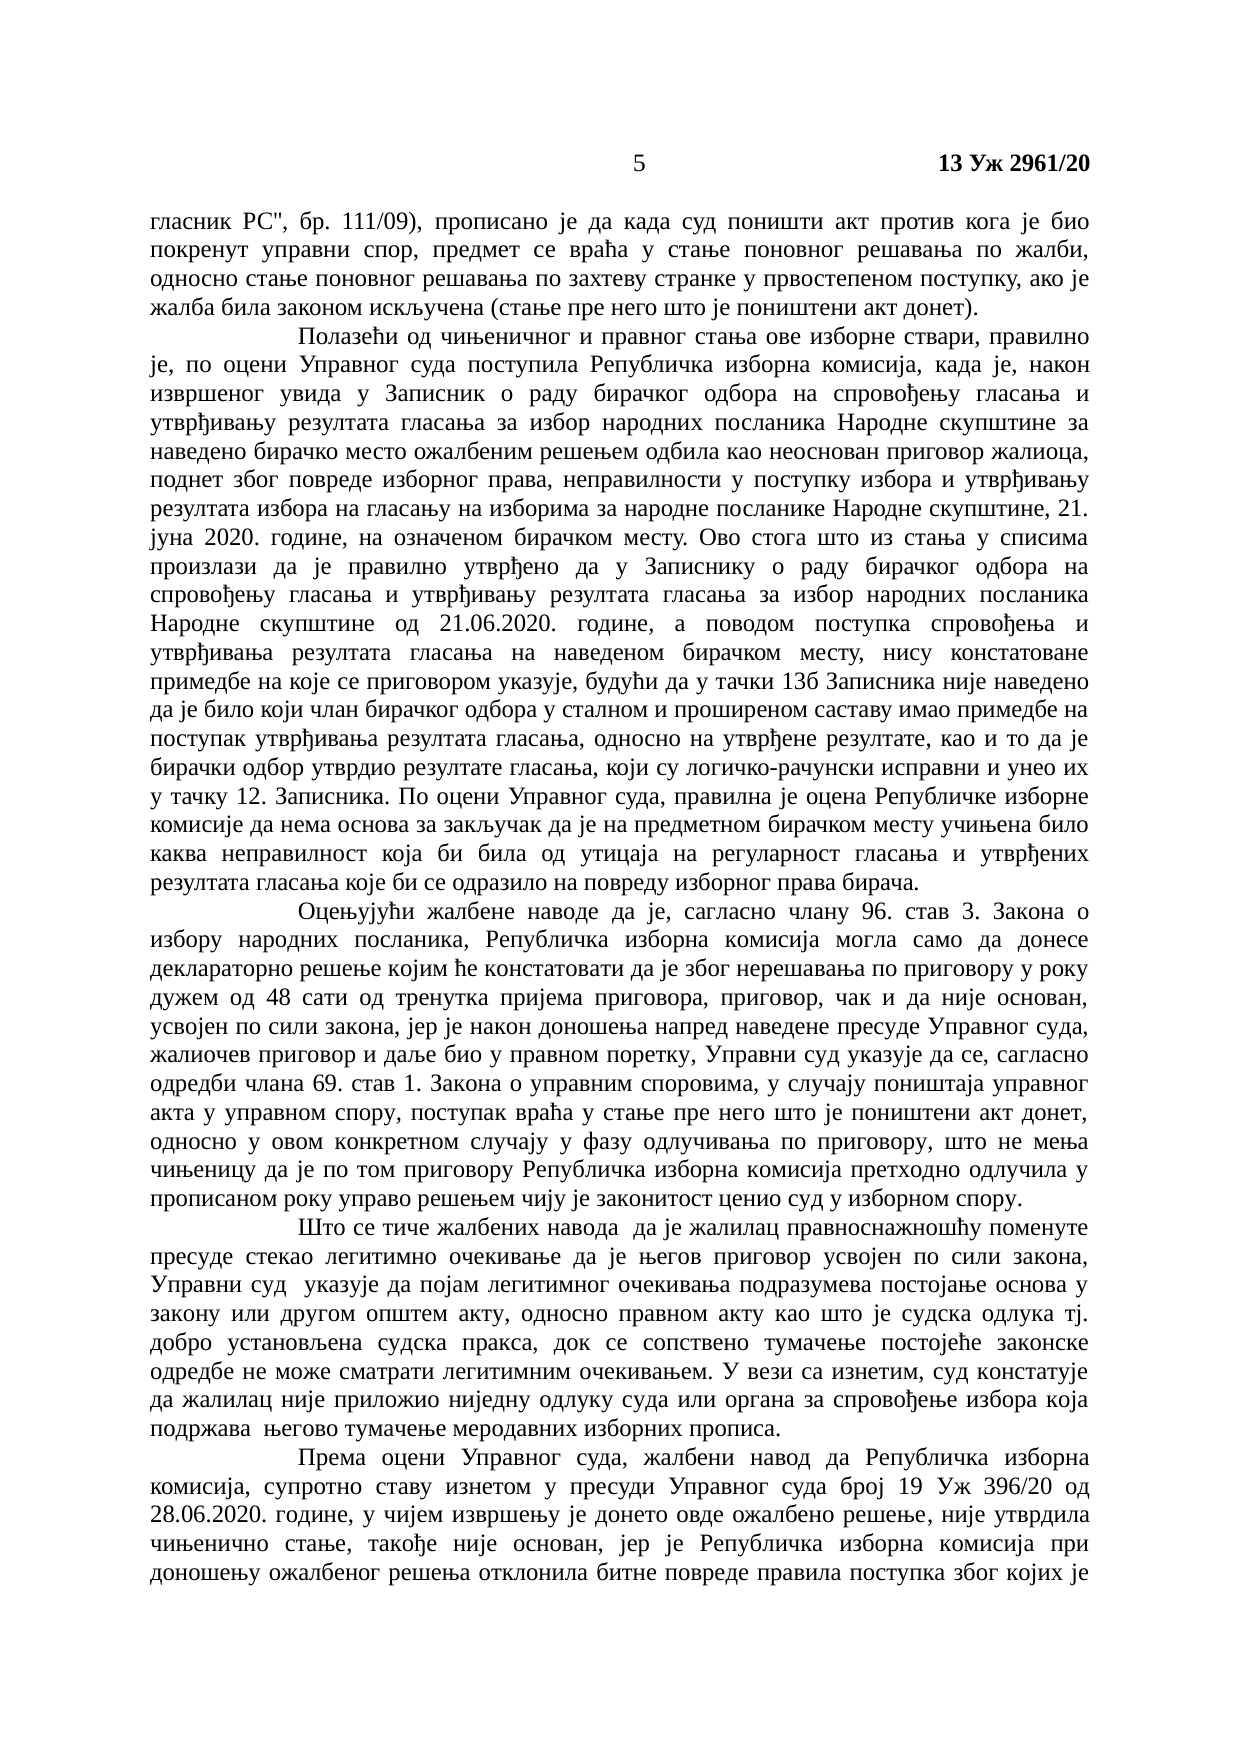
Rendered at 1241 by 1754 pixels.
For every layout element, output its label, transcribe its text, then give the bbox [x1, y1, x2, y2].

text Према оцени Управног суда, жалбени навод да Републичка изборна комисија, супротно ставу изнетом у пресуди Управног суда број 19 Уж 396/20 од 28.06.2020. године, у чијем извршењу је донето овде ожалбено решење, није утврдила чињенично стање, такође није основан, јер је Републичка изборна комисија при доношењу ожалбеног решења отклонила битне повреде правила поступка због којих је [150, 1442, 1090, 1586]
text гласник РС'', бр. 111/09), прописано је да када суд поништи акт против кога је био покренут управни спор, предмет се враћа у стање поновног решавања по жалби, односно стање поновног решавања по захтеву странке у првостепеном поступку, ако је жалба била законом искључена (стање пре него што је поништени акт донет). [150, 206, 1090, 321]
text Оцењујући жалбене наводе да је, сагласно члану 96. став 3. Закона о избору народних посланика, Републичка изборна комисија могла само да донесе деклараторно решење којим ће констатовати да је због нерешавања по приговору у року дужем од 48 сати од тренутка пријема приговора, приговор, чак и да није основан, усвојен по сили закона, јер је након доношења напред наведене пресуде Управног суда, жалиочев приговор и даље био у правном поретку, Управни суд указује да се, сагласно одредби члана 69. став 1. Закона о управним споровима, у случају поништаја управног акта у управном спору, поступак враћа у стање пре него што је поништени акт донет, односно у овом конкретном случају у фазу одлучивања по приговору, што не мења чињеницу да је по том приговору Републичка изборна комисија претходно одлучила у прописаном року управо решењем чију је законитост ценио суд у изборном спору. [150, 896, 1090, 1212]
text Полазећи од чињеничног и правног стања ове изборне ствари, правилно је, по оцени Управног суда поступила Републичка изборна комисија, када је, након извршеног увида у Записник о раду бирачког одбора на спровођењу гласања и утврђивању резултата гласања за избор народних посланика Народне скупштине за наведено бирачко место ожалбеним решењем одбила као неоснован приговор жалиоца, поднет због повреде изборног права, неправилности у поступку избора и утврђивању резултата избора на гласању на изборима за народне посланике Народне скупштине, 21. јуна 2020. године, на означеном бирачком месту. Ово стога што из стања у списима произлази да је правилно утврђено да у Записнику о раду бирачког одбора на спровођењу гласања и утврђивању резултата гласања за избор народних посланика Народне скупштине од 21.06.2020. године, а поводом поступка спровођења и утврђивања резултата гласања на наведеном бирачком месту, нису констатоване примедбе на које се приговором указује, будући да у тачки 13б Записника није наведено да је било који члан бирачког одбора у сталном и проширеном саставу имао примедбе на поступак утврђивања резултата гласања, односно на утврђене резултате, као и то да је бирачки одбор утврдио резултате гласања, који су логичко-рачунски исправни и унео их у тачку 12. Записника. По оцени Управног суда, правилна је оцена Републичке изборне комисије да нема основа за закључак да је на предметном бирачком месту учињена било каква неправилност која би била од утицаја на регуларност гласања и утврђених резултата гласања које би се одразило на повреду изборног права бирача. [150, 321, 1090, 896]
text Што се тиче жалбених навода да је жалилац правноснажношћу поменуте пресуде стекао легитимно очекивање да је његов приговор усвојен по сили закона, Управни суд указује да појам легитимног очекивања подразумева постојање основа у закону или другом општем акту, односно правном акту као што је судска одлука тј. добро установљена судска пракса, док се сопствено тумачење постојеће законске одредбе не може сматрати легитимним очекивањем. У вези са изнетим, суд констатује да жалилац није приложио ниједну одлуку суда или органа за спровођење избора која подржава његово тумачење меродавних изборних прописа. [150, 1212, 1090, 1442]
